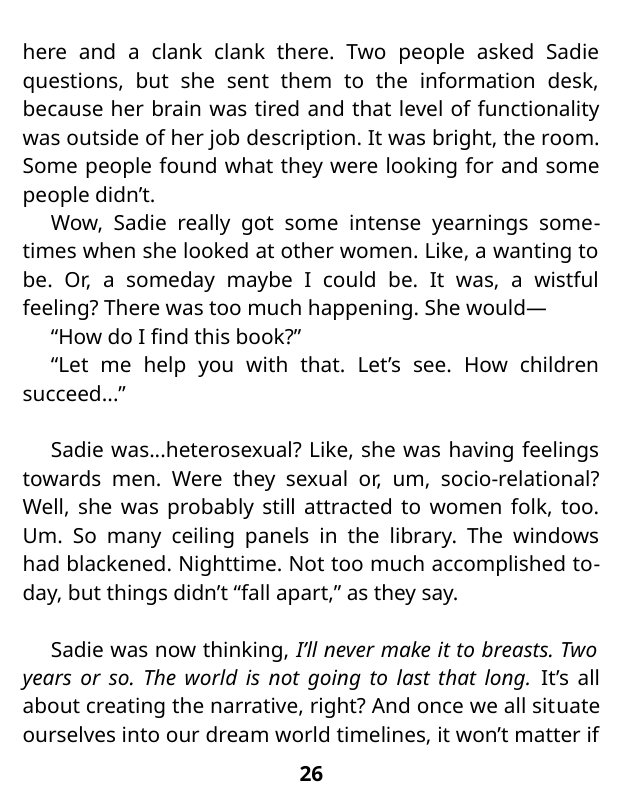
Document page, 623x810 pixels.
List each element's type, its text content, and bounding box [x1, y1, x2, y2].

text “Let me help you with that. Let’s see. How children succeed...” [22, 350, 600, 407]
text here and a clank clank there. Two people asked Sadie questions, but she sent them to the information desk, because her brain was tired and that level of functionality was outside of her job de­scription. It was bright, the room. Some people found what they were looking for and some people didn’t. [22, 37, 600, 208]
text Wow, Sadie really got some intense yearnings some­times when she looked at other women. Like, a wanting to be. Or, a someday maybe I could be. It was, a wistful feeling? There was too much happening. She would— [22, 208, 600, 322]
text Sadie was...heterosexual? Like, she was having feelings towards men. Were they sexual or, um, socio-relational? Well, she was probably still attracted to women folk, too. Um. So many ceiling panels in the library. The windows had blackened. Nighttime. Not too much accomplished to­day, but things didn’t “fall apart,” as they say. [22, 436, 600, 606]
text “How do I find this book?” [22, 322, 600, 350]
text Sadie was now thinking, I’ll never make it to breasts. Two years or so. The world is not going to last that long. It’s all about creating the narrative, right? And once we all sit­uate ourselves into our dream world timelines, it won’t matter if [22, 635, 600, 748]
